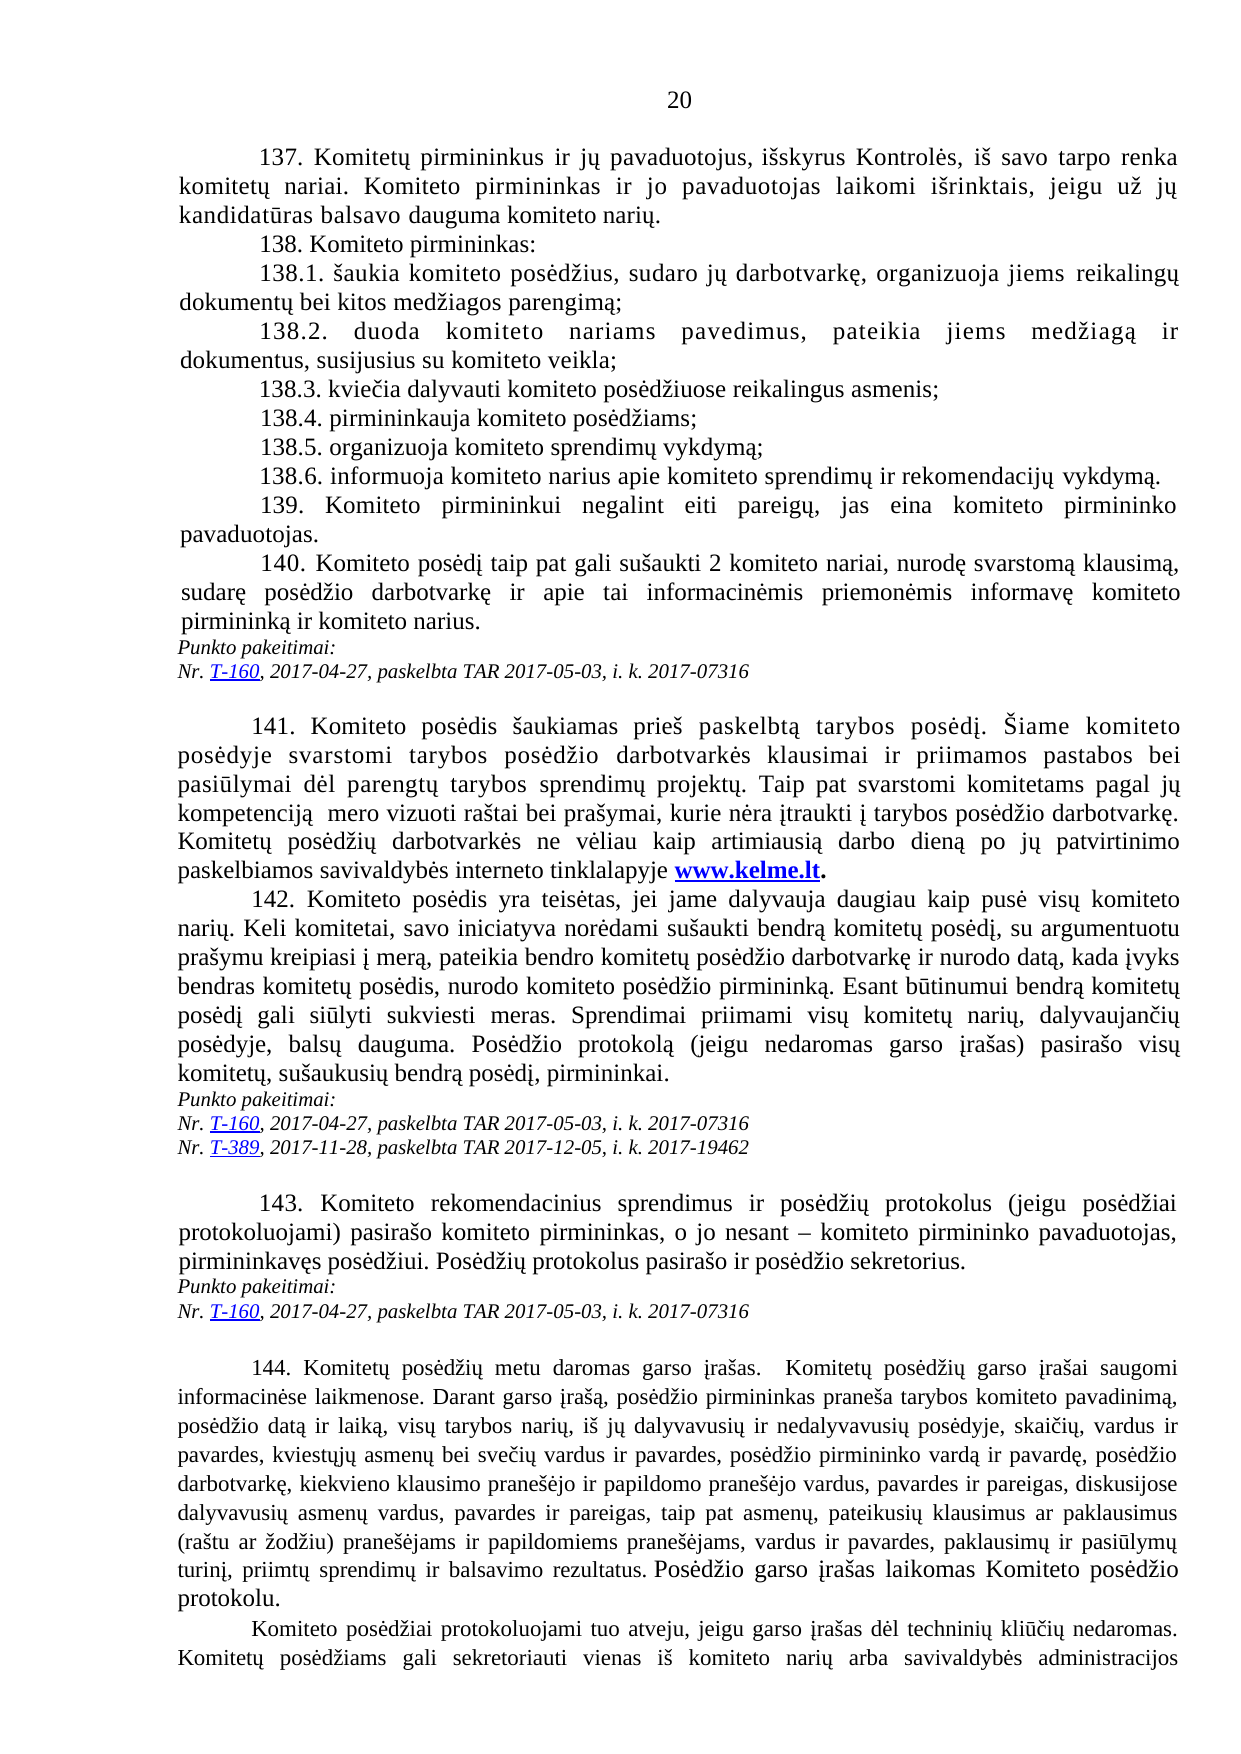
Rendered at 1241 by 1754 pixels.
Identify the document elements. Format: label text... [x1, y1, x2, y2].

text Punkto pakeitimai: [177, 1087, 1181, 1111]
text 143. Komiteto rekomendacinius sprendimus ir posėdžių protokolus (jeigu posėdžiai protokoluojami) pasirašo komiteto pirmininkas, o jo nesant – komiteto pirmininko pavaduotojas, pirmininkavęs posėdžiui. Posėdžių protokolus pasirašo ir posėdžio sekretorius. [178, 1188, 1178, 1274]
text 141. Komiteto posėdis šaukiamas prieš paskelbtą tarybos posėdį. Šiame komiteto posėdyje svarstomi tarybos posėdžio darbotvarkės klausimai ir priimamos pastabos bei pasiūlymai dėl parengtų tarybos sprendimų projektų. Taip pat svarstomi komitetams pagal jų kompetenciją mero vizuoti raštai bei prašymai, kurie nėra įtraukti į tarybos posėdžio darbotvarkę. Komitetų posėdžių darbotvarkės ne vėliau kaip artimiausią darbo dieną po jų patvirtinimo paskelbiamos savivaldybės interneto tinklalapyje www.kelme.lt. [177, 711, 1181, 884]
text 139. Komiteto pirmininkui negalint eiti pareigų, jas eina komiteto pirmininko pavaduotojas. [180, 490, 1179, 548]
text 138.5. organizuoja komiteto sprendimų vykdymą; [260, 432, 1181, 461]
text Nr. T-160, 2017-04-27, paskelbta TAR 2017-05-03, i. k. 2017-07316 [177, 1111, 1181, 1135]
text Nr. T-389, 2017-11-28, paskelbta TAR 2017-12-05, i. k. 2017-19462 [177, 1135, 1181, 1159]
text 138.2. duoda komiteto nariams pavedimus, pateikia jiems medžiagą ir dokumentus, susijusius su komiteto veikla; [180, 316, 1180, 374]
text 144. Komitetų posėdžių metu daromas garso įrašas. Komitetų posėdžių garso įrašai saugomi informacinėse laikmenose. Darant garso įrašą, posėdžio pirmininkas praneša tarybos komiteto pavadinimą, posėdžio datą ir laiką, visų tarybos narių, iš jų dalyvavusių ir nedalyvavusių posėdyje, skaičių, vardus ir pavardes, kviestųjų asmenų bei svečių vardus ir pavardes, posėdžio pirmininko vardą ir pavardę, posėdžio darbotvarkę, kiekvieno klausimo pranešėjo ir papildomo pranešėjo vardus, pavardes ir pareigas, diskusijose dalyvavusių asmenų vardus, pavardes ir pareigas, taip pat asmenų, pateikusių klausimus ar paklausimus (raštu ar žodžiu) pranešėjams ir papildomiems pranešėjams, vardus ir pavardes, paklausimų ir pasiūlymų turinį, priimtų sprendimų ir balsavimo rezultatus. Posėdžio garso įrašas laikomas Komiteto posėdžio protokolu. [177, 1351, 1179, 1612]
text Punkto pakeitimai: [177, 634, 1181, 659]
text 137. Komitetų pirmininkus ir jų pavaduotojus, išskyrus Kontrolės, iš savo tarpo renka komitetų nariai. Komiteto pirmininkas ir jo pavaduotojas laikomi išrinktais, jeigu už jų kandidatūras balsavo dauguma komiteto narių. [179, 142, 1178, 229]
text 138.6. informuoja komiteto narius apie komiteto sprendimų ir rekomendacijų vykdymą. [180, 461, 1181, 490]
text Nr. T-160, 2017-04-27, paskelbta TAR 2017-05-03, i. k. 2017-07316 [177, 659, 1181, 683]
text 138.4. pirmininkauja komiteto posėdžiams; [260, 403, 1181, 432]
text Komiteto posėdžiai protokoluojami tuo atveju, jeigu garso įrašas dėl techninių kliūčių nedaromas. Komitetų posėdžiams gali sekretoriauti vienas iš komiteto narių arba savivaldybės administracijos [177, 1612, 1179, 1670]
text 140. Komiteto posėdį taip pat gali sušaukti 2 komiteto nariai, nurodę svarstomą klausimą, sudarę posėdžio darbotvarkę ir apie tai informacinėmis priemonėmis informavę komiteto pirmininką ir komiteto narius. [181, 548, 1181, 634]
text Punkto pakeitimai: [177, 1274, 1181, 1298]
text 142. Komiteto posėdis yra teisėtas, jei jame dalyvauja daugiau kaip pusė visų komiteto narių. Keli komitetai, savo iniciatyva norėdami sušaukti bendrą komitetų posėdį, su argumentuotu prašymu kreipiasi į merą, pateikia bendro komitetų posėdžio darbotvarkę ir nurodo datą, kada įvyks bendras komitetų posėdis, nurodo komiteto posėdžio pirmininką. Esant būtinumui bendrą komitetų posėdį gali siūlyti sukviesti meras. Sprendimai priimami visų komitetų narių, dalyvaujančių posėdyje, balsų dauguma. Posėdžio protokolą (jeigu nedaromas garso įrašas) pasirašo visų komitetų, sušaukusių bendrą posėdį, pirmininkai. [177, 884, 1181, 1087]
text Nr. T-160, 2017-04-27, paskelbta TAR 2017-05-03, i. k. 2017-07316 [177, 1298, 1181, 1323]
text 138.1. šaukia komiteto posėdžius, sudaro jų darbotvarkę, organizuoja jiems reikalingų dokumentų bei kitos medžiagos parengimą; [179, 258, 1179, 316]
text 138. Komiteto pirmininkas: [259, 229, 1181, 258]
text 138.3. kviečia dalyvauti komiteto posėdžiuose reikalingus asmenis; [177, 374, 1181, 403]
